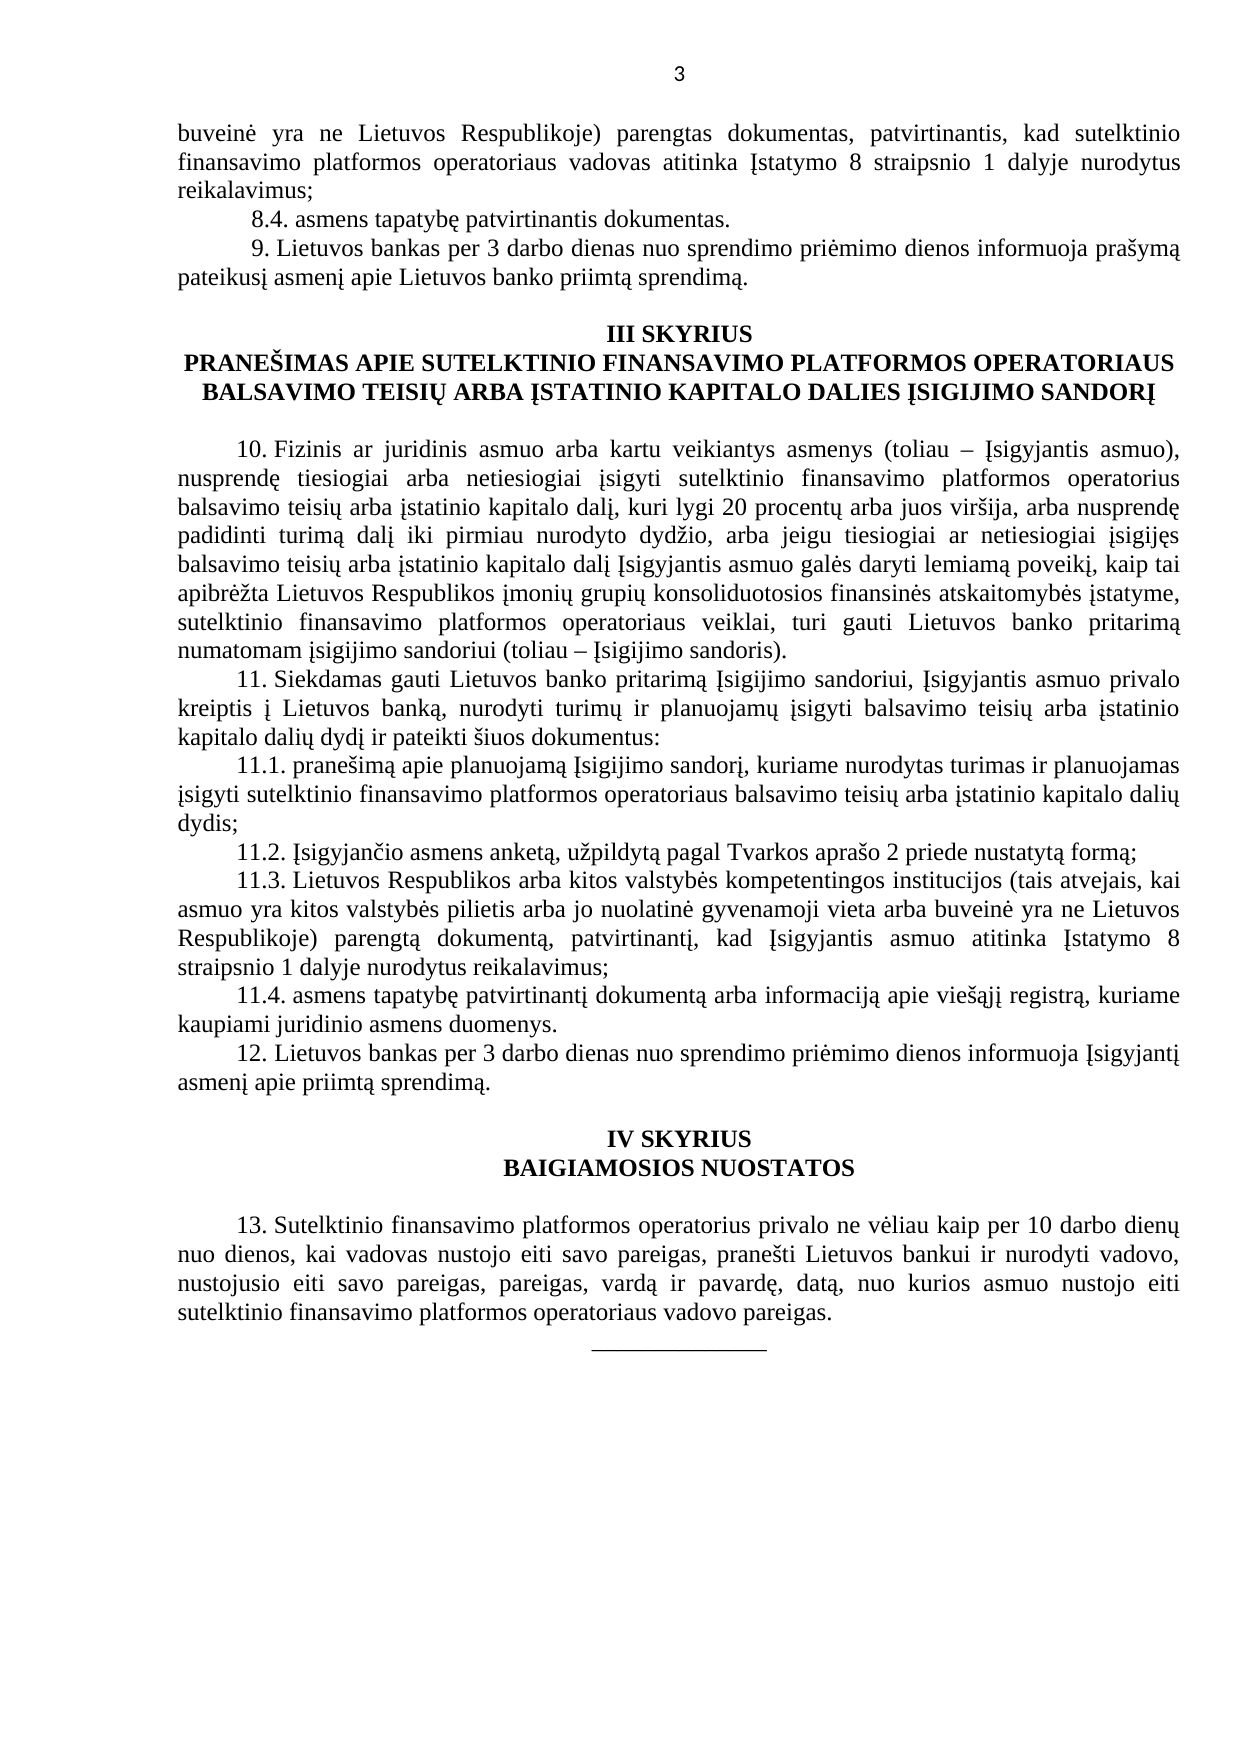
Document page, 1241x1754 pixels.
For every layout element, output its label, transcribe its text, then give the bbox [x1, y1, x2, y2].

text 13. Sutelktinio finansavimo platformos operatorius privalo ne vėliau kaip per 10 darbo dienų nuo dienos, kai vadovas nustojo eiti savo pareigas, pranešti Lietuvos bankui ir nurodyti vadovo, nustojusio eiti savo pareigas, pareigas, vardą ir pavardę, datą, nuo kurios asmuo nustojo eiti sutelktinio finansavimo platformos operatoriaus vadovo pareigas. [177, 1211, 1181, 1326]
text IV SKYRIUS [177, 1124, 1181, 1153]
text 12. Lietuvos bankas per 3 darbo dienas nuo sprendimo priėmimo dienos informuoja Įsigyjantį asmenį apie priimtą sprendimą. [177, 1038, 1181, 1096]
text 8.4. asmens tapatybę patvirtinantis dokumentas. [177, 204, 1181, 233]
text ______________ [177, 1326, 1181, 1354]
text 11. Siekdamas gauti Lietuvos banko pritarimą Įsigijimo sandoriui, Įsigyjantis asmuo privalo kreiptis į Lietuvos banką, nurodyti turimų ir planuojamų įsigyti balsavimo teisių arba įstatinio kapitalo dalių dydį ir pateikti šiuos dokumentus: [177, 664, 1181, 751]
text PRANEŠIMAS APIE SUTELKTINIO FINANSAVIMO PLATFORMOS OPERATORIAUS BALSAVIMO TEISIŲ ARBA ĮSTATINIO KAPITALO DALIES ĮSIGIJIMO SANDORĮ [177, 348, 1181, 406]
text buveinė yra ne Lietuvos Respublikoje) parengtas dokumentas, patvirtinantis, kad sutelktinio finansavimo platformos operatoriaus vadovas atitinka Įstatymo 8 straipsnio 1 dalyje nurodytus reikalavimus; [177, 118, 1181, 204]
text 10. Fizinis ar juridinis asmuo arba kartu veikiantys asmenys (toliau – Įsigyjantis asmuo), nusprendę tiesiogiai arba netiesiogiai įsigyti sutelktinio finansavimo platformos operatorius balsavimo teisių arba įstatinio kapitalo dalį, kuri lygi 20 procentų arba juos viršija, arba nusprendę padidinti turimą dalį iki pirmiau nurodyto dydžio, arba jeigu tiesiogiai ar netiesiogiai įsigijęs balsavimo teisių arba įstatinio kapitalo dalį Įsigyjantis asmuo galės daryti lemiamą poveikį, kaip tai apibrėžta Lietuvos Respublikos įmonių grupių konsoliduotosios finansinės atskaitomybės įstatyme, sutelktinio finansavimo platformos operatoriaus veiklai, turi gauti Lietuvos banko pritarimą numatomam įsigijimo sandoriui (toliau – Įsigijimo sandoris). [177, 434, 1181, 664]
text BAIGIAMOSIOS NUOSTATOS [177, 1153, 1181, 1182]
text III SKYRIUS [177, 319, 1181, 348]
text 11.3. Lietuvos Respublikos arba kitos valstybės kompetentingos institucijos (tais atvejais, kai asmuo yra kitos valstybės pilietis arba jo nuolatinė gyvenamoji vieta arba buveinė yra ne Lietuvos Respublikoje) parengtą dokumentą, patvirtinantį, kad Įsigyjantis asmuo atitinka Įstatymo 8 straipsnio 1 dalyje nurodytus reikalavimus; [177, 866, 1181, 981]
text 11.2. Įsigyjančio asmens anketą, užpildytą pagal Tvarkos aprašo 2 priede nustatytą formą; [177, 837, 1181, 866]
text 11.1. pranešimą apie planuojamą Įsigijimo sandorį, kuriame nurodytas turimas ir planuojamas įsigyti sutelktinio finansavimo platformos operatoriaus balsavimo teisių arba įstatinio kapitalo dalių dydis; [177, 751, 1181, 837]
text 9. Lietuvos bankas per 3 darbo dienas nuo sprendimo priėmimo dienos informuoja prašymą pateikusį asmenį apie Lietuvos banko priimtą sprendimą. [177, 233, 1181, 291]
text 11.4. asmens tapatybę patvirtinantį dokumentą arba informaciją apie viešąjį registrą, kuriame kaupiami juridinio asmens duomenys. [177, 981, 1181, 1038]
